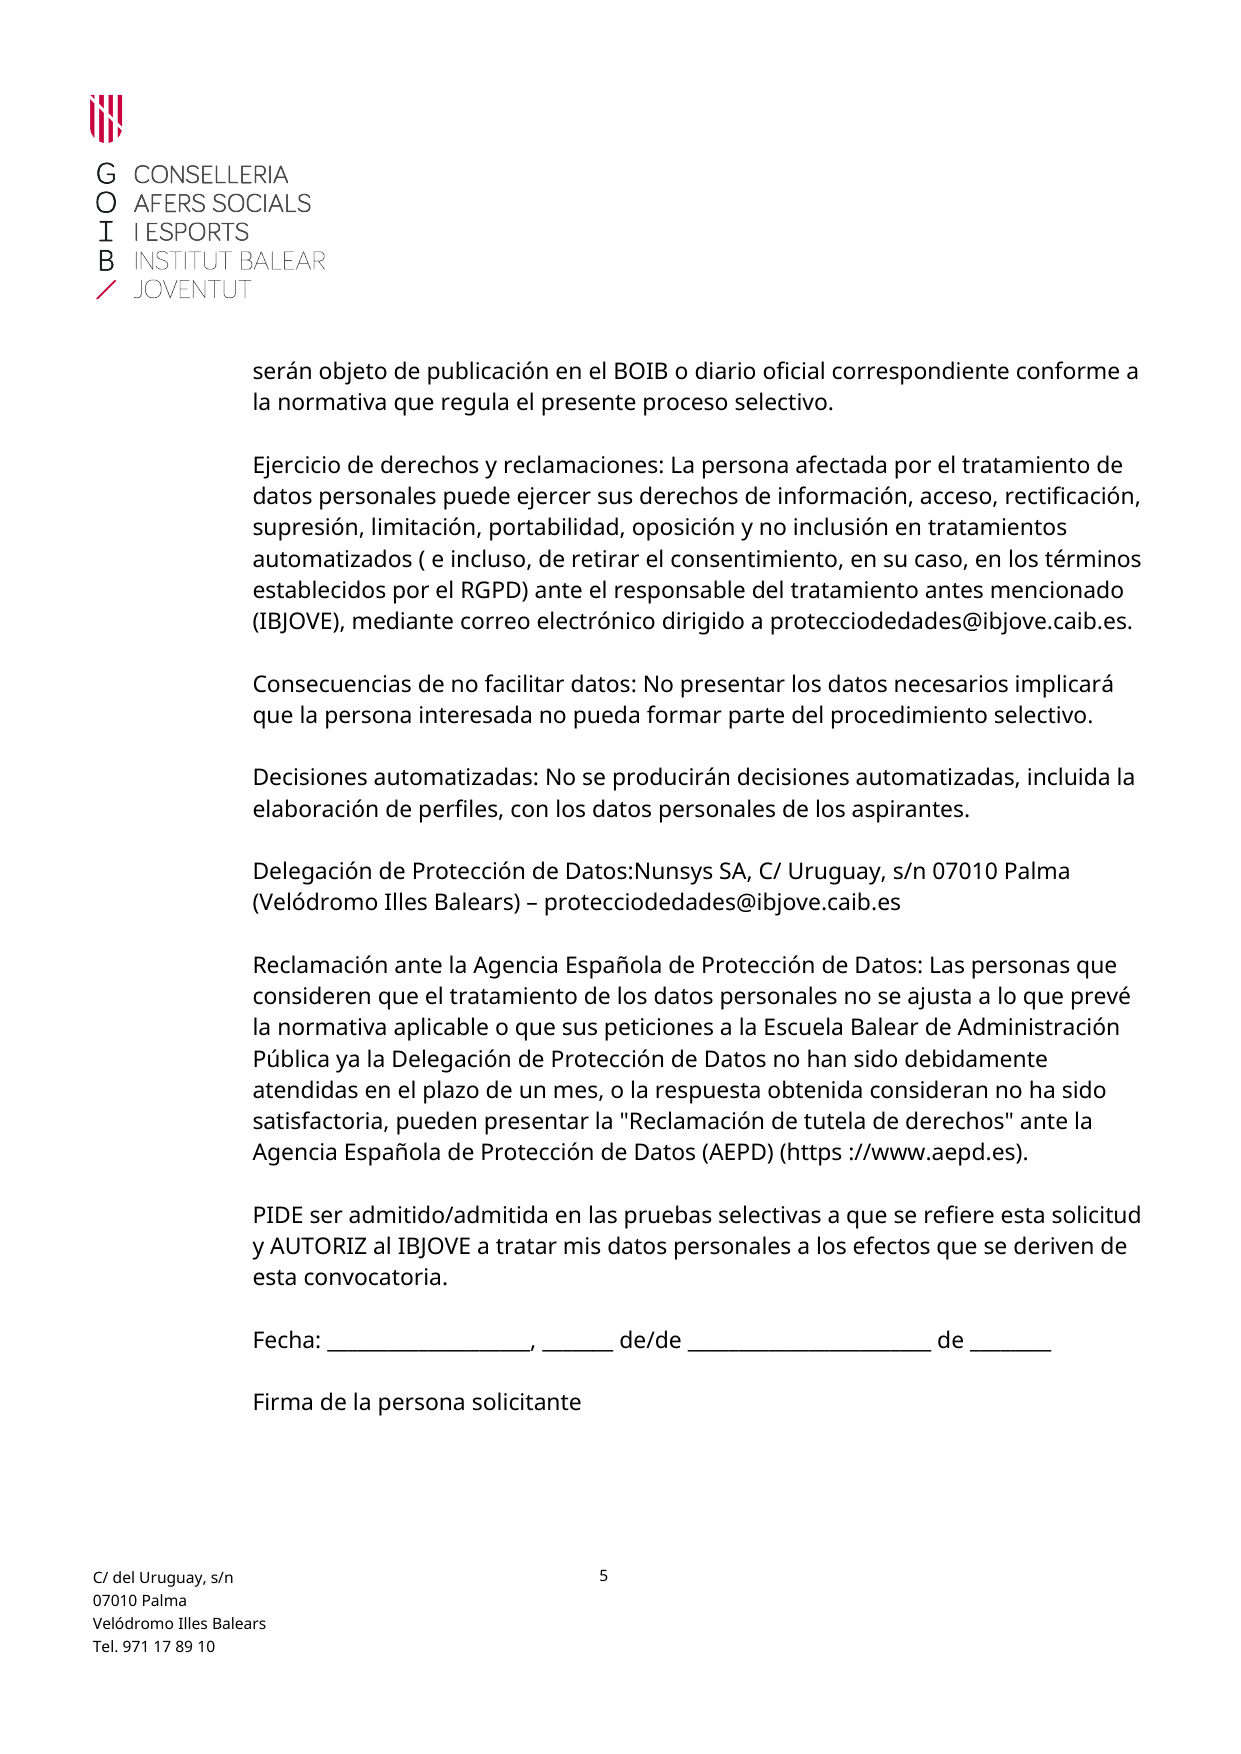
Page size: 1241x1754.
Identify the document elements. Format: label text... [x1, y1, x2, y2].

text Ejercicio de derechos y reclamaciones: La persona afectada por el tratamiento de datos personales puede ejercer sus derechos de información, acceso, rectificación, supresión, limitación, portabilidad, oposición y no inclusión en tratamientos automatizados ( e incluso, de retirar el consentimiento, en su caso, en los términos establecidos por el RGPD) ante el responsable del tratamiento antes mencionado (IBJOVE), mediante correo electrónico dirigido a protecciodedades@ibjove.caib.es. [252, 449, 1149, 636]
text Reclamación ante la Agencia Española de Protección de Datos: Las personas que consideren que el tratamiento de los datos personales no se ajusta a lo que prevé la normativa aplicable o que sus peticiones a la Escuela Balear de Administración Pública ya la Delegación de Protección de Datos no han sido debidamente atendidas en el plazo de un mes, o la respuesta obtenida consideran no ha sido satisfactoria, pueden presentar la "Reclamación de tutela de derechos" ante la Agencia Española de Protección de Datos (AEPD) (https ://www.aepd.es). [252, 949, 1149, 1168]
picture [71, 79, 342, 320]
text serán objeto de publicación en el BOIB o diario oficial correspondiente conforme a la normativa que regula el presente proceso selectivo. [252, 355, 1149, 418]
text PIDE ser admitido/admitida en las pruebas selectivas a que se refiere esta solicitud y AUTORIZ al IBJOVE a tratar mis datos personales a los efectos que se deriven de esta convocatoria. [252, 1199, 1149, 1293]
text Fecha: ____________________, _______ de/de ________________________ de ________ [252, 1324, 1149, 1355]
text Consecuencias de no facilitar datos: No presentar los datos necesarios implicará que la persona interesada no pueda formar parte del procedimiento selectivo. [252, 668, 1149, 730]
text Firma de la persona solicitante [252, 1386, 1149, 1418]
text Delegación de Protección de Datos:Nunsys SA, C/ Uruguay, s/n 07010 Palma (Velódromo Illes Balears) – protecciodedades@ibjove.caib.es [252, 855, 1149, 918]
text Decisiones automatizadas: No se producirán decisiones automatizadas, incluida la elaboración de perfiles, con los datos personales de los aspirantes. [252, 761, 1149, 824]
